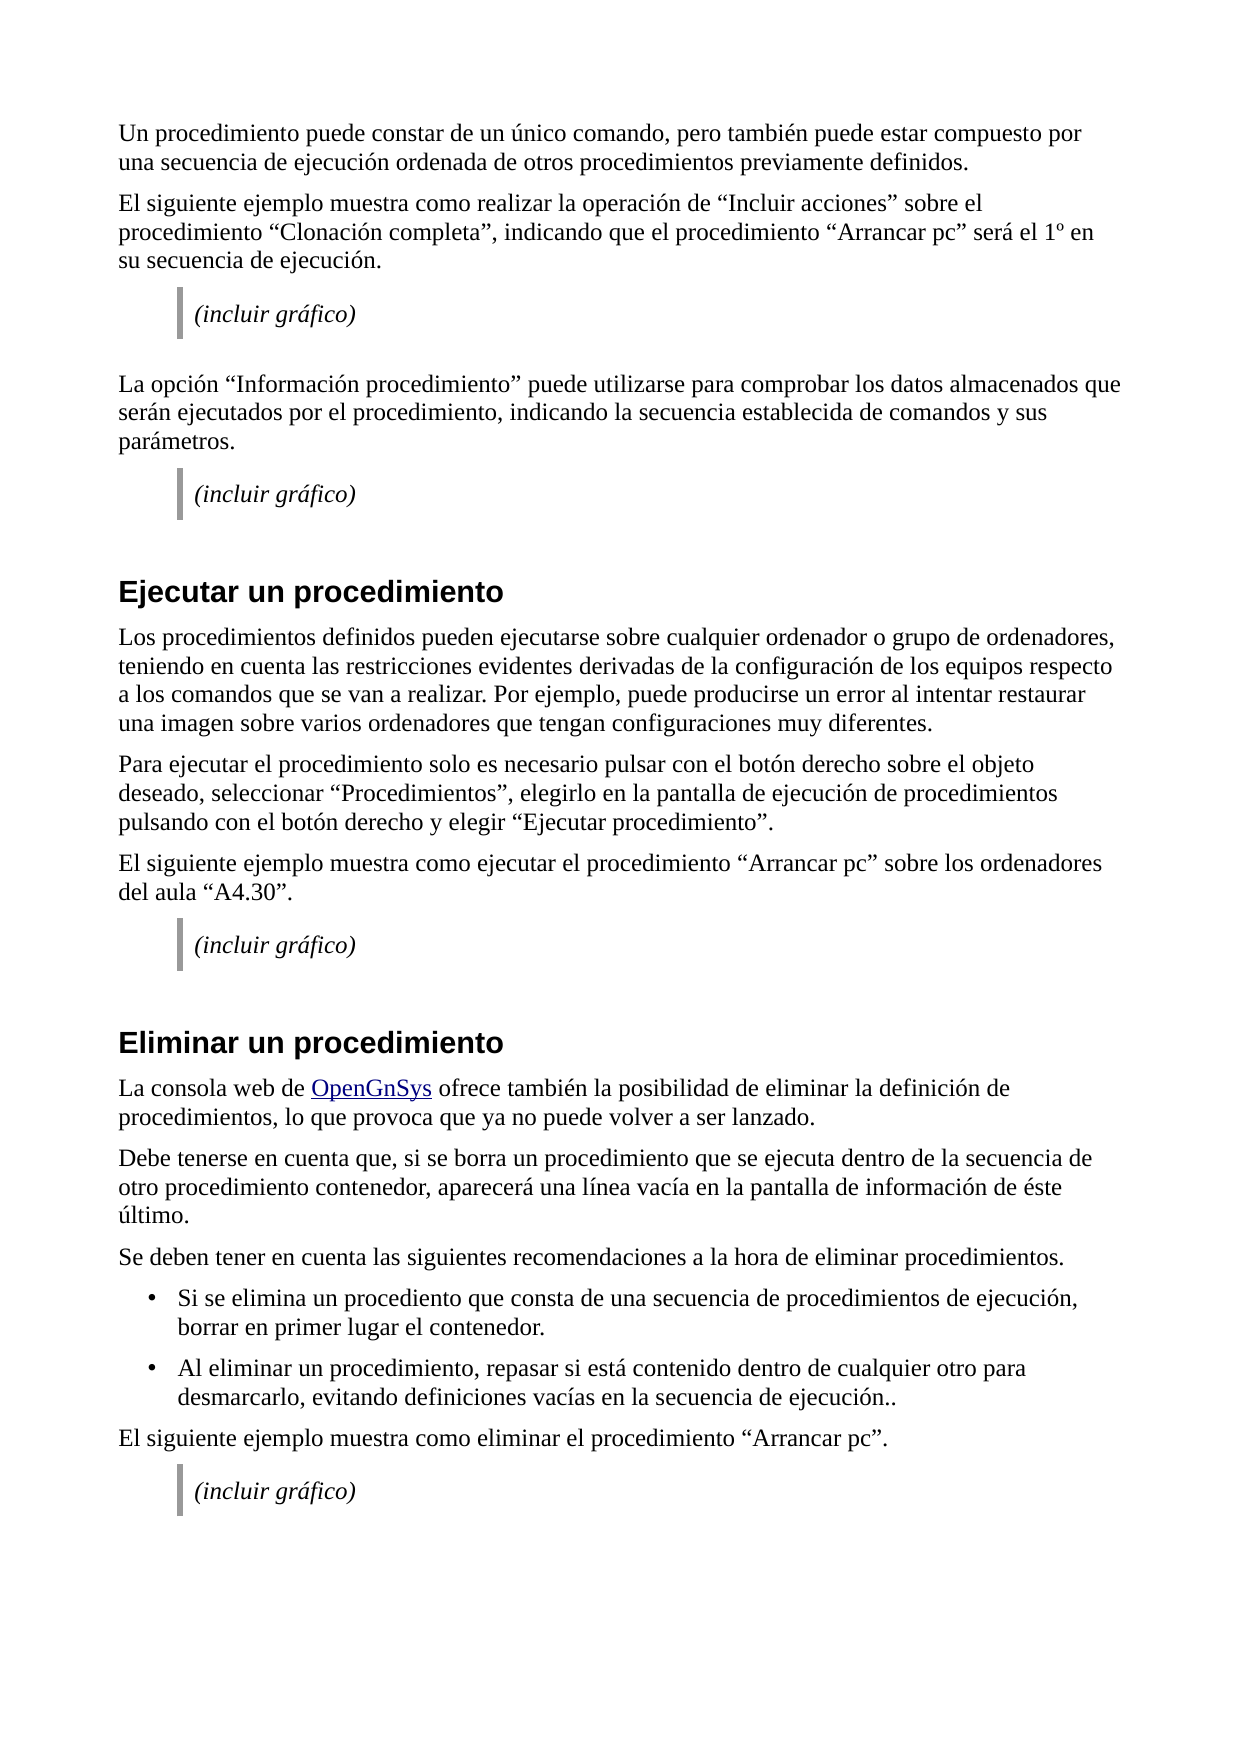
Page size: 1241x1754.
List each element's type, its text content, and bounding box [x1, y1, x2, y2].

text (incluir gráfico) [183, 287, 1063, 339]
text El siguiente ejemplo muestra como realizar la operación de “Incluir acciones” sobre el procedimiento “Clonación completa”, indicando que el procedimiento “Arrancar pc” será el 1º en su secuencia de ejecución. [118, 188, 1122, 274]
text La consola web de OpenGnSys ofrece también la posibilidad de eliminar la definición de procedimientos, lo que provoca que ya no puede volver a ser lanzado. [118, 1073, 1122, 1130]
text Se deben tener en cuenta las siguientes recomendaciones a la hora de eliminar procedimientos. [118, 1242, 1122, 1270]
text El siguiente ejemplo muestra como ejecutar el procedimiento “Arrancar pc” sobre los ordenadores del aula “A4.30”. [118, 848, 1122, 906]
text Para ejecutar el procedimiento solo es necesario pulsar con el botón derecho sobre el objeto deseado, seleccionar “Procedimientos”, elegirlo en la pantalla de ejecución de procedimientos pulsando con el botón derecho y elegir “Ejecutar procedimiento”. [118, 749, 1122, 836]
subtitle Eliminar un procedimiento [118, 1025, 1122, 1060]
text (incluir gráfico) [177, 467, 1063, 520]
text La opción “Información procedimiento” puede utilizarse para comprobar los datos almacenados que serán ejecutados por el procedimiento, indicando la secuencia establecida de comandos y sus parámetros. [118, 369, 1122, 455]
text Un procedimiento puede constar de un único comando, pero también puede estar compuesto por una secuencia de ejecución ordenada de otros procedimientos previamente definidos. [118, 118, 1122, 176]
subtitle Ejecutar un procedimiento [118, 574, 1122, 609]
text Los procedimientos definidos pueden ejecutarse sobre cualquier ordenador o grupo de ordenadores, teniendo en cuenta las restricciones evidentes derivadas de la configuración de los equipos respecto a los comandos que se van a realizar. Por ejemplo, puede producirse un error al intentar restaurar una imagen sobre varios ordenadores que tengan configuraciones muy diferentes. [118, 622, 1122, 737]
text Debe tenerse en cuenta que, si se borra un procedimiento que se ejecuta dentro de la secuencia de otro procedimiento contenedor, aparecerá una línea vacía en la pantalla de información de éste último. [118, 1143, 1122, 1229]
list Al eliminar un procedimiento, repasar si está contenido dentro de cualquier otro para desmarcarlo, evitando definiciones vacías en la secuencia de ejecución.. [148, 1353, 1122, 1410]
text (incluir gráfico) [183, 1464, 1063, 1516]
list Si se elimina un procediento que consta de una secuencia de procedimientos de ejecución, borrar en primer lugar el contenedor. [148, 1283, 1122, 1340]
text El siguiente ejemplo muestra como eliminar el procedimiento “Arrancar pc”. [118, 1423, 1122, 1452]
text (incluir gráfico) [183, 918, 1063, 971]
